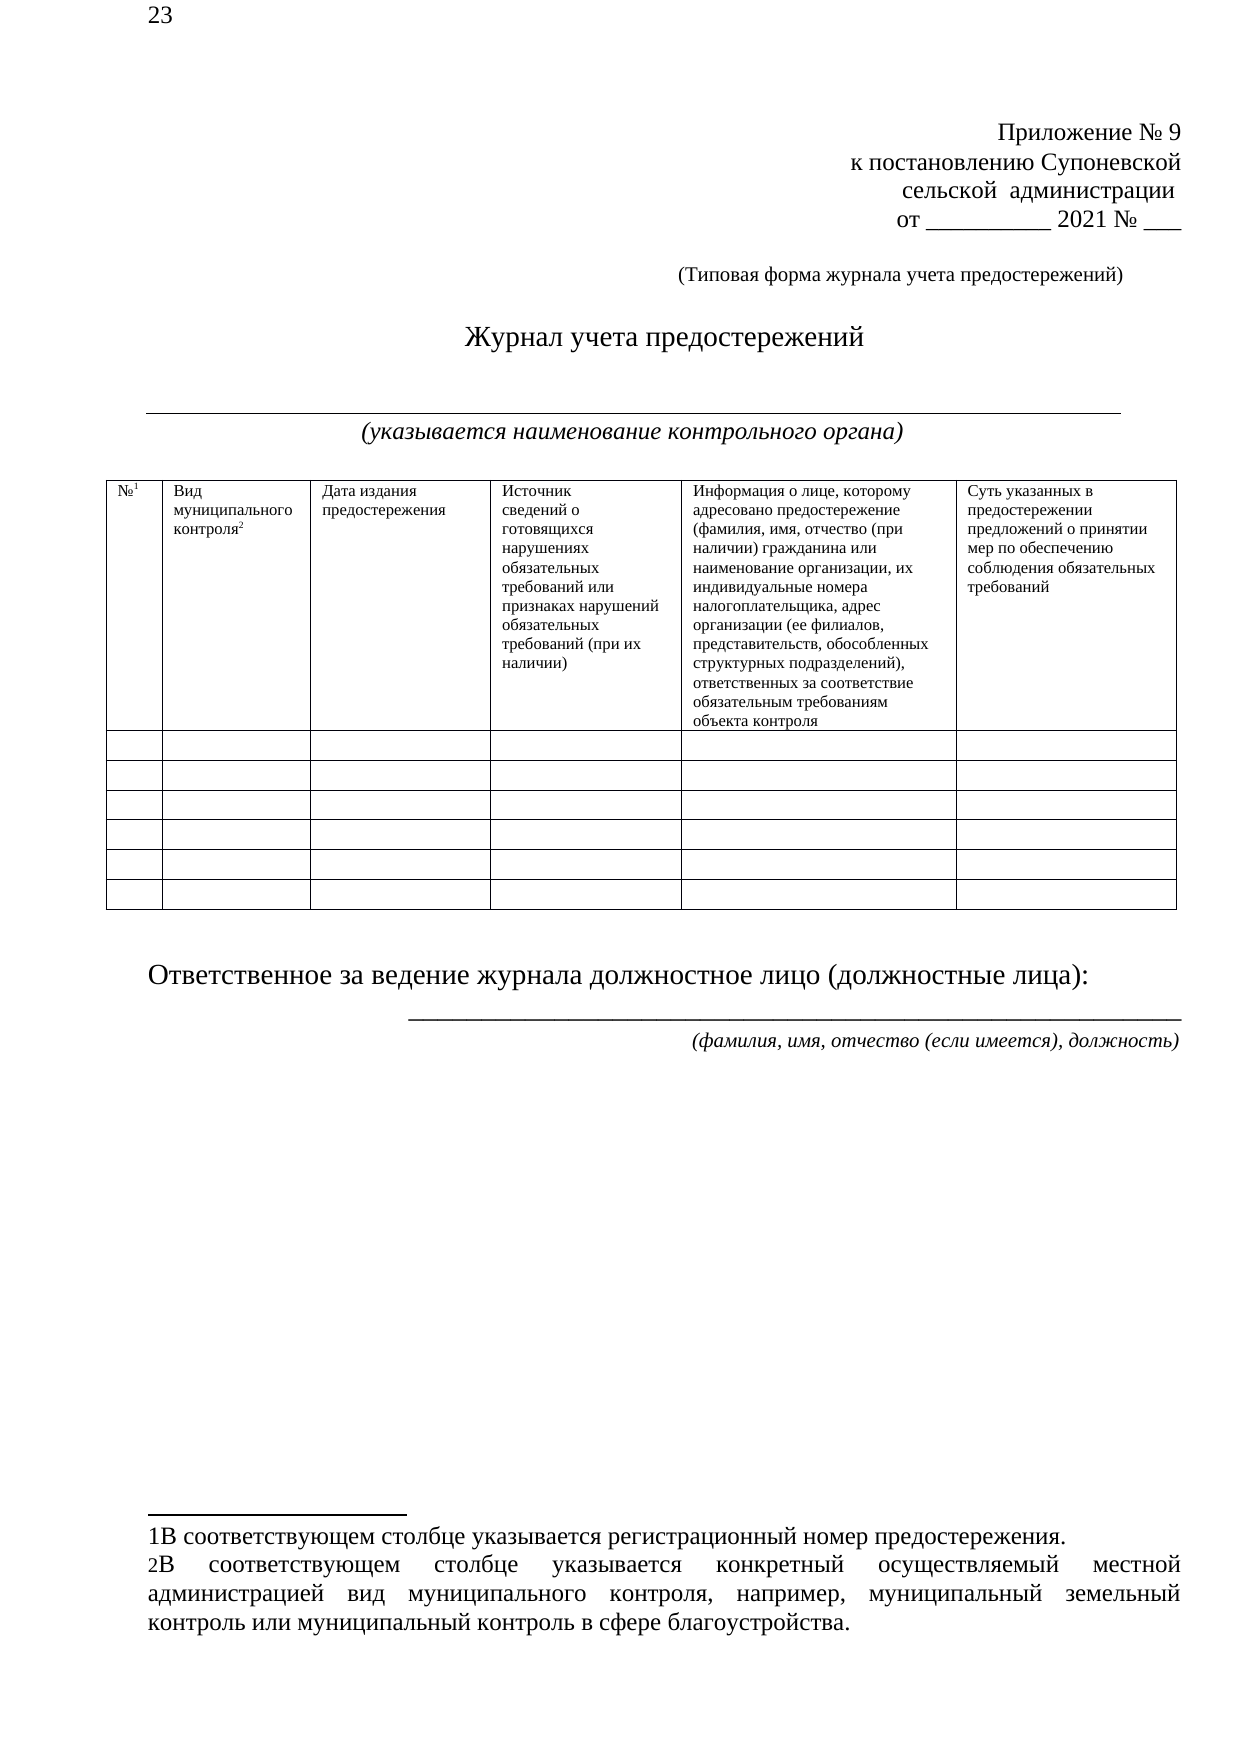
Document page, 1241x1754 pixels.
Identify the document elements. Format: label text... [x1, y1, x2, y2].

table_cell [682, 791, 956, 819]
table_cell [491, 761, 681, 789]
table_cell [107, 761, 162, 789]
table_header [146, 377, 1121, 413]
table_cell [491, 791, 681, 819]
table_cell [163, 731, 310, 760]
table_cell [491, 731, 681, 760]
table_cell [163, 880, 310, 909]
table_cell [163, 761, 310, 789]
table_header Дата издания предостережения [311, 481, 490, 730]
text к постановлению Супоневской [620, 147, 1181, 176]
table_cell [107, 880, 162, 909]
table_cell [311, 761, 490, 789]
table_cell [491, 880, 681, 909]
table_cell [957, 820, 1176, 849]
table_header Источник сведений о готовящихся нарушениях обязательных требований или признаках нарушений обязательных требований (при их наличии) [491, 481, 681, 730]
table_cell [163, 791, 310, 819]
text Ответственное за ведение журнала должностное лицо (должностные лица): [148, 957, 1181, 991]
table_cell [311, 820, 490, 849]
table_cell [957, 880, 1176, 909]
table_cell [311, 850, 490, 879]
subtitle (Типовая форма журнала учета предостережений) [620, 262, 1181, 286]
table_cell [491, 850, 681, 879]
text _____________________________________________________ [148, 991, 1181, 1024]
table_cell [682, 820, 956, 849]
table_cell [107, 850, 162, 879]
table_cell [163, 850, 310, 879]
subtitle Приложение № 9 [620, 117, 1181, 147]
table_header Вид муниципального контроля [163, 481, 310, 730]
table_cell [957, 731, 1176, 760]
subtitle Журнал учета предостережений [148, 319, 1181, 353]
table_header Информация о лице, которому адресовано предостережение (фамилия, имя, отчество (при наличии) гражданина или наименование организации, их индивидуальные номера налогоплательщика, адрес организации (ее филиалов, представительств, обособленных структурных подразделений), ответственных за соответствие обязательным требованиям объекта контроля [682, 481, 956, 730]
table_cell [491, 820, 681, 849]
table_header Суть указанных в предостережении предложений о принятии мер по обеспечению соблюдения обязательных требований [957, 481, 1176, 730]
table_cell [682, 761, 956, 789]
table_cell (указывается наименование контрольного органа) [146, 414, 1121, 446]
table_cell [311, 791, 490, 819]
table_cell [107, 820, 162, 849]
table_header № [107, 481, 162, 730]
table_cell [957, 791, 1176, 819]
table_cell [311, 880, 490, 909]
subtitle от __________ 2021 № ___ [620, 204, 1181, 233]
table_cell [107, 791, 162, 819]
table_cell [957, 850, 1176, 879]
table_cell [682, 731, 956, 760]
table_cell [107, 731, 162, 760]
table_cell [163, 820, 310, 849]
table_cell [957, 761, 1176, 789]
text сельской администрации [620, 176, 1181, 204]
table_cell [682, 880, 956, 909]
table_cell [311, 731, 490, 760]
table_cell [682, 850, 956, 879]
text (фамилия, имя, отчество (если имеется), должность) [148, 1024, 1181, 1053]
